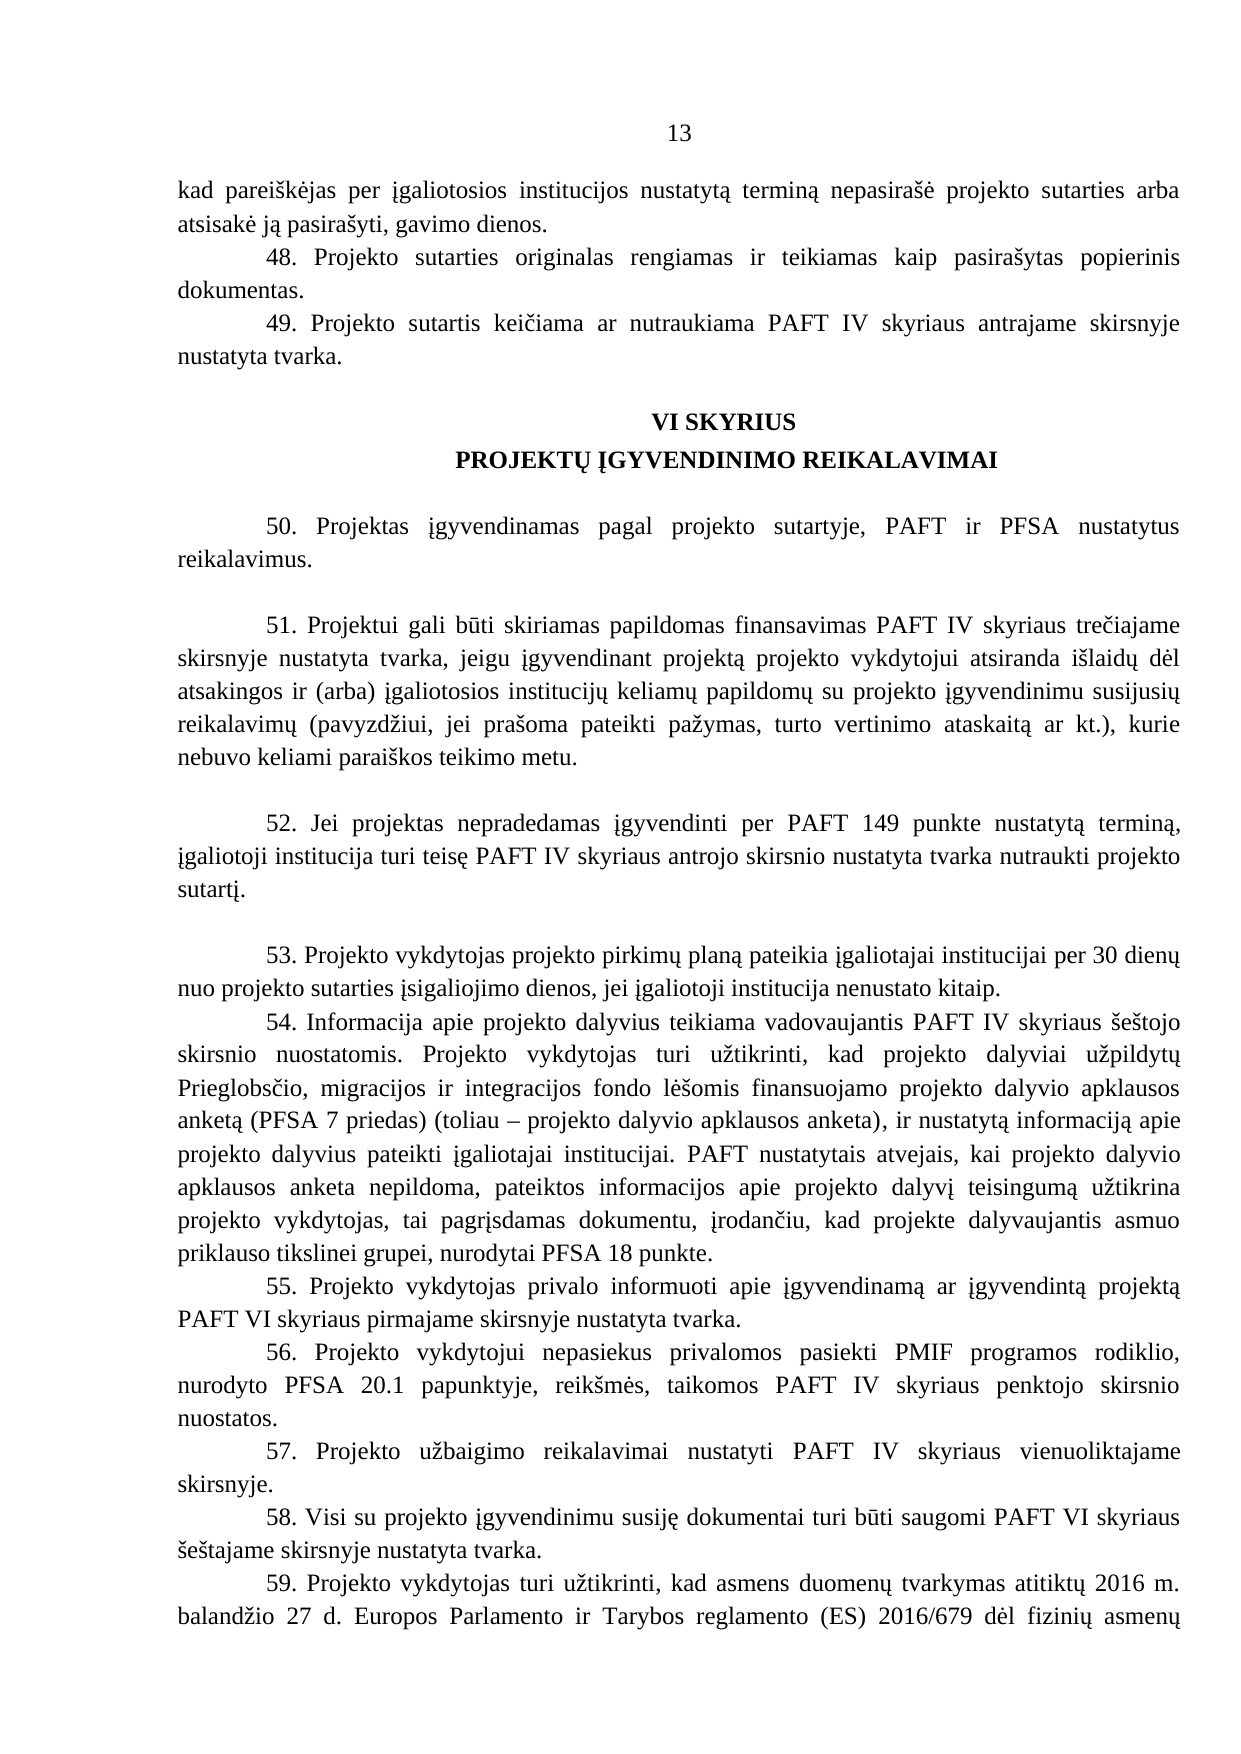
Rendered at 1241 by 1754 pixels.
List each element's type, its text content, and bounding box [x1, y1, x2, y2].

text 49. Projekto sutartis keičiama ar nutraukiama PAFT IV skyriaus antrajame skirsnyje nustatyta tvarka. [177, 308, 1181, 369]
text VI SKYRIUS [177, 407, 1181, 436]
text 57. Projekto užbaigimo reikalavimai nustatyti PAFT IV skyriaus vienuoliktajame skirsnyje. [177, 1436, 1181, 1498]
text 59. Projekto vykdytojas turi užtikrinti, kad asmens duomenų tvarkymas atitiktų 2016 m. balandžio 27 d. Europos Parlamento ir Tarybos reglamento (ES) 2016/679 dėl fizinių asmenų [177, 1568, 1181, 1630]
text 50. Projektas įgyvendinamas pagal projekto sutartyje, PAFT ir PFSA nustatytus reikalavimus. [177, 511, 1181, 573]
text 56. Projekto vykdytojui nepasiekus privalomos pasiekti PMIF programos rodiklio, nurodyto PFSA 20.1 papunktyje, reikšmės, taikomos PAFT IV skyriaus penktojo skirsnio nuostatos. [177, 1337, 1181, 1432]
text 52. Jei projektas nepradedamas įgyvendinti per PAFT 149 punkte nustatytą terminą, įgaliotoji institucija turi teisę PAFT IV skyriaus antrojo skirsnio nustatyta tvarka nutraukti projekto sutartį. [177, 808, 1181, 903]
text PROJEKTŲ ĮGYVENDINIMO REIKALAVIMAI [177, 445, 1181, 474]
text 51. Projektui gali būti skiriamas papildomas finansavimas PAFT IV skyriaus trečiajame skirsnyje nustatyta tvarka, jeigu įgyvendinant projektą projekto vykdytojui atsiranda išlaidų dėl atsakingos ir (arba) įgaliotosios institucijų keliamų papildomų su projekto įgyvendinimu susijusių reikalavimų (pavyzdžiui, jei prašoma pateikti pažymas, turto vertinimo ataskaitą ar kt.), kurie nebuvo keliami paraiškos teikimo metu. [177, 610, 1181, 771]
text 55. Projekto vykdytojas privalo informuoti apie įgyvendinamą ar įgyvendintą projektą PAFT VI skyriaus pirmajame skirsnyje nustatyta tvarka. [177, 1271, 1181, 1332]
text 58. Visi su projekto įgyvendinimu susiję dokumentai turi būti saugomi PAFT VI skyriaus šeštajame skirsnyje nustatyta tvarka. [177, 1502, 1181, 1564]
text kad pareiškėjas per įgaliotosios institucijos nustatytą terminą nepasirašė projekto sutarties arba atsisakė ją pasirašyti, gavimo dienos. [177, 176, 1181, 237]
text 54. Informacija apie projekto dalyvius teikiama vadovaujantis PAFT IV skyriaus šeštojo skirsnio nuostatomis. Projekto vykdytojas turi užtikrinti, kad projekto dalyviai užpildytų Prieglobsčio, migracijos ir integracijos fondo lėšomis finansuojamo projekto dalyvio apklausos anketą (PFSA 7 priedas) (toliau – projekto dalyvio apklausos anketa), ir nustatytą informaciją apie projekto dalyvius pateikti įgaliotajai institucijai. PAFT nustatytais atvejais, kai projekto dalyvio apklausos anketa nepildoma, pateiktos informacijos apie projekto dalyvį teisingumą užtikrina projekto vykdytojas, tai pagrįsdamas dokumentu, įrodančiu, kad projekte dalyvaujantis asmuo priklauso tikslinei grupei, nurodytai PFSA 18 punkte. [177, 1007, 1181, 1266]
text 53. Projekto vykdytojas projekto pirkimų planą pateikia įgaliotajai institucijai per 30 dienų nuo projekto sutarties įsigaliojimo dienos, jei įgaliotoji institucija nenustato kitaip. [177, 941, 1181, 1002]
text 48. Projekto sutarties originalas rengiamas ir teikiamas kaip pasirašytas popierinis dokumentas. [177, 242, 1181, 303]
